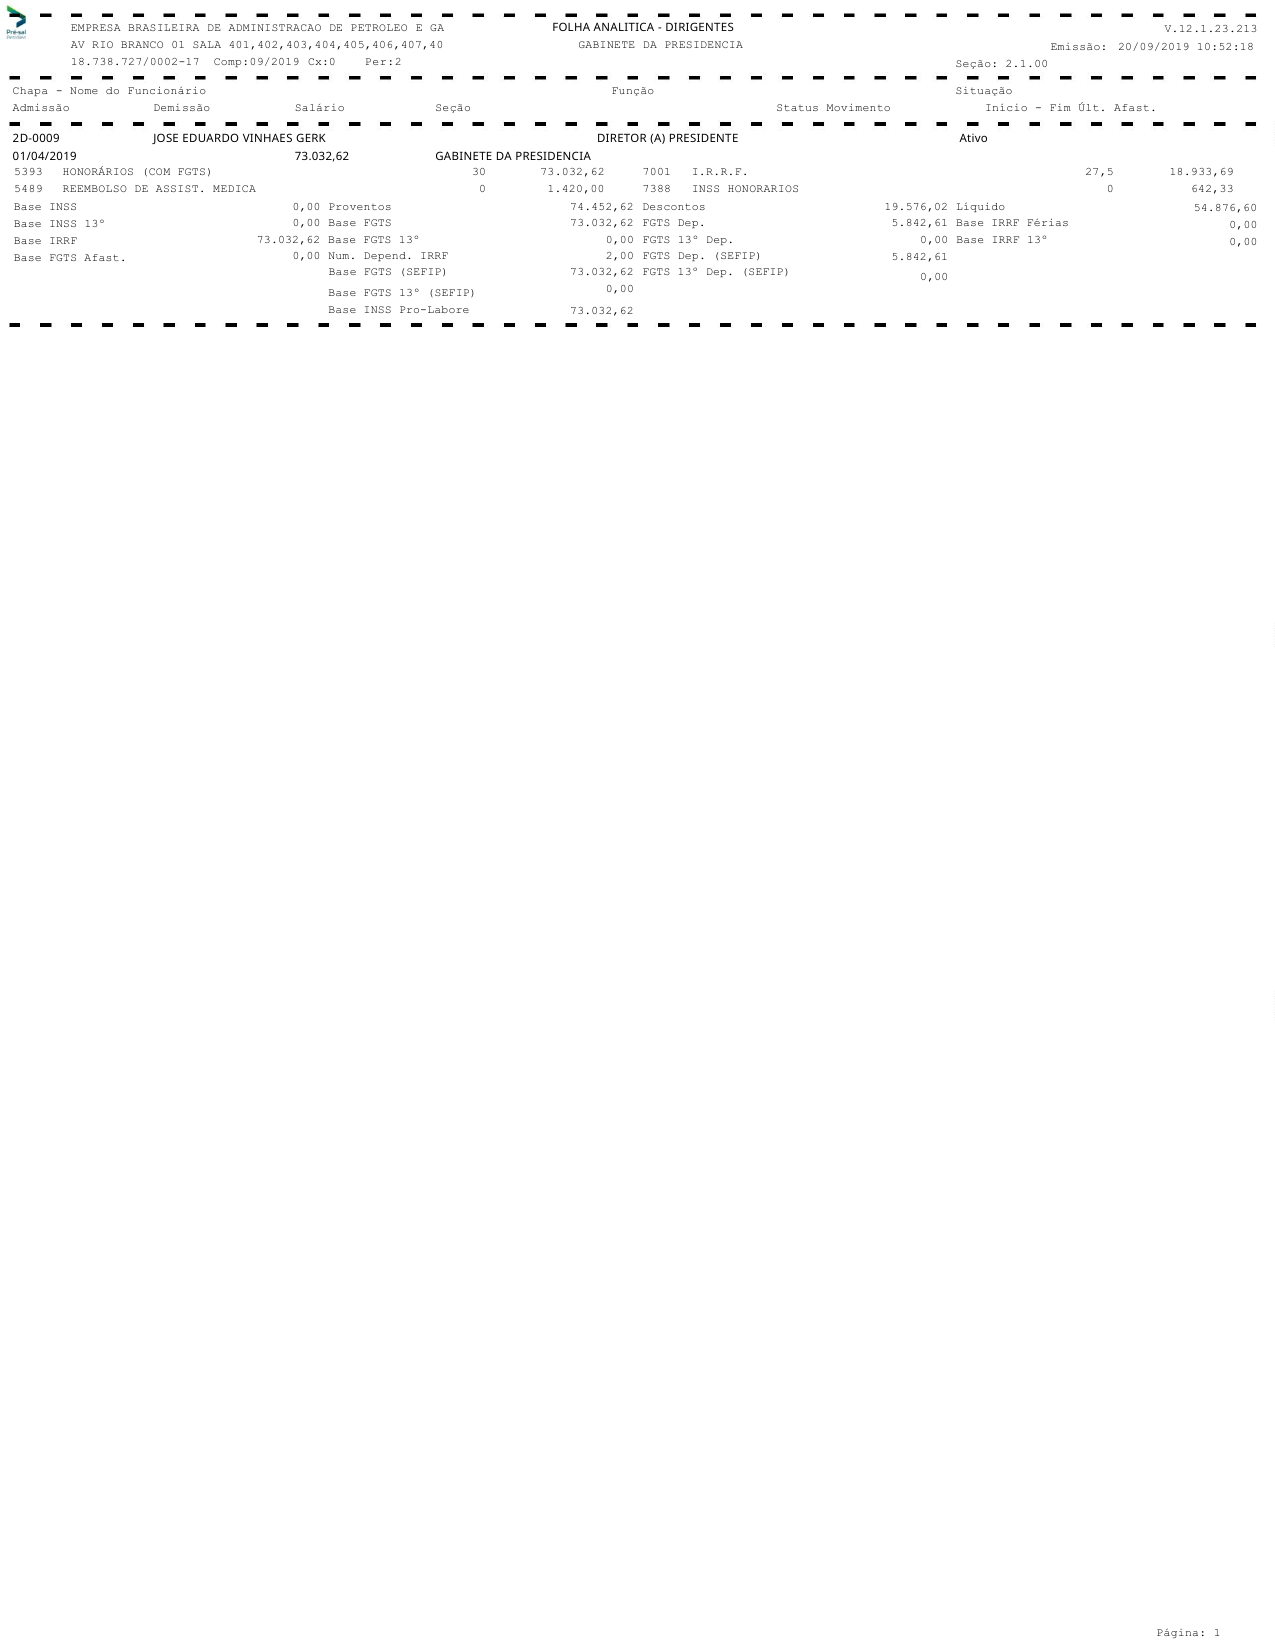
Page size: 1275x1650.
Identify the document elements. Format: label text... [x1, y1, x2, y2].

text HONORÁRIOS (COM FGTS) [62, 164, 281, 178]
text V.12.1.23.213 [1164, 22, 1275, 35]
text 30 [472, 164, 503, 178]
text Situação [955, 84, 1066, 97]
text 2 [12, 132, 19, 146]
text 27,5 [1085, 164, 1131, 178]
text 5 [14, 182, 21, 195]
text 642,33 [1191, 182, 1251, 195]
text 7001 [642, 164, 688, 178]
text Função [611, 84, 672, 97]
text Base INSS 13º [13, 217, 123, 230]
text 489 [21, 182, 60, 195]
text FOLHA ANALITICA - DIRIGENTES [552, 20, 778, 34]
text 0,00 FGTS 13º Dep. [606, 232, 817, 246]
text Página: 1 [1156, 1626, 1237, 1639]
text 1 [71, 54, 78, 68]
text Status Movimento [776, 101, 908, 114]
text 18.933,69 [1169, 164, 1251, 178]
text 20/09/2019 10:52:18 [1118, 39, 1275, 53]
text 54.876,60 [1193, 201, 1275, 214]
text Seção: 2.1.00 [955, 56, 1066, 70]
text 73.032,62 [570, 303, 651, 317]
text 1/04/2019 [19, 149, 101, 163]
text 0 [1107, 182, 1131, 195]
text Base INSS [13, 200, 95, 213]
text 5 [14, 164, 21, 178]
text 0,00 [1229, 218, 1275, 231]
text 7388 [642, 182, 688, 195]
text Base IRRF [13, 234, 123, 247]
text Per:2 [364, 54, 419, 68]
text 73.032,62 FGTS Dep. [570, 216, 817, 229]
picture [0, 0, 1275, 1650]
text GABINETE DA PRESIDENCIA [435, 149, 625, 163]
text 8.738.727/0002-17 Comp:09/2019 Cx:0 [78, 54, 361, 68]
text 1.420,00 [547, 182, 622, 195]
text D-0009 [19, 132, 80, 146]
text Chapa - Nome do Funcionário [12, 84, 236, 97]
text 0 [479, 182, 503, 195]
text 0,00 Proventos [292, 200, 474, 213]
text 0,00 [920, 269, 966, 283]
text 73.032,62 FGTS 13º Dep. (SEFIP) [570, 265, 817, 278]
text 0,00 [606, 282, 817, 295]
text I.R.R.F. [692, 164, 817, 178]
text DIRETOR (A) PRESIDENTE [597, 132, 779, 146]
text 393 [21, 164, 60, 178]
text Emissão: [1050, 39, 1118, 53]
text 19.576,02 Líquido [884, 200, 1095, 213]
text 5.842,61 [891, 249, 1095, 263]
text 0 [12, 149, 19, 163]
text 0,00 Base IRRF 13º [920, 232, 1095, 246]
text Início - Fim Últ. Afast. [985, 101, 1182, 114]
text EMPRESA BRASILEIRA DE ADMINISTRACAO DE PETROLEO E GA [71, 20, 469, 34]
text 5.842,61 Base IRRF Férias [891, 216, 1095, 229]
text INSS HONORARIOS [692, 182, 817, 195]
text 2,00 FGTS Dep. (SEFIP) [606, 248, 817, 262]
text 0,00 Num. Depend. IRRF [292, 248, 474, 262]
text GABINETE DA PRESIDENCIA [578, 37, 768, 51]
text Base FGTS (SEFIP) [328, 265, 474, 278]
text 74.452,62 Descontos [570, 200, 817, 213]
text Base INSS Pro-Labore [328, 302, 500, 316]
text 73.032,62 [540, 164, 622, 178]
text REEMBOLSO DE ASSIST. MEDICA [62, 182, 281, 195]
text Base FGTS 13º (SEFIP) [328, 285, 500, 299]
text 0,00 [1229, 235, 1275, 248]
text Seção [435, 101, 488, 114]
text JOSE EDUARDO VINHAES GERK [153, 132, 384, 146]
text Salário [294, 101, 362, 114]
text 73.032,62 [294, 149, 384, 163]
text 73.032,62 Base FGTS 13º [257, 232, 474, 246]
text AV RIO BRANCO 01 SALA 401,402,403,404,405,406,407,40 [71, 37, 469, 51]
text 0,00 Base FGTS [292, 216, 474, 229]
text Ativo [959, 132, 1012, 146]
text Admissão Demissão [12, 101, 236, 114]
text Base FGTS Afast. [13, 251, 145, 264]
